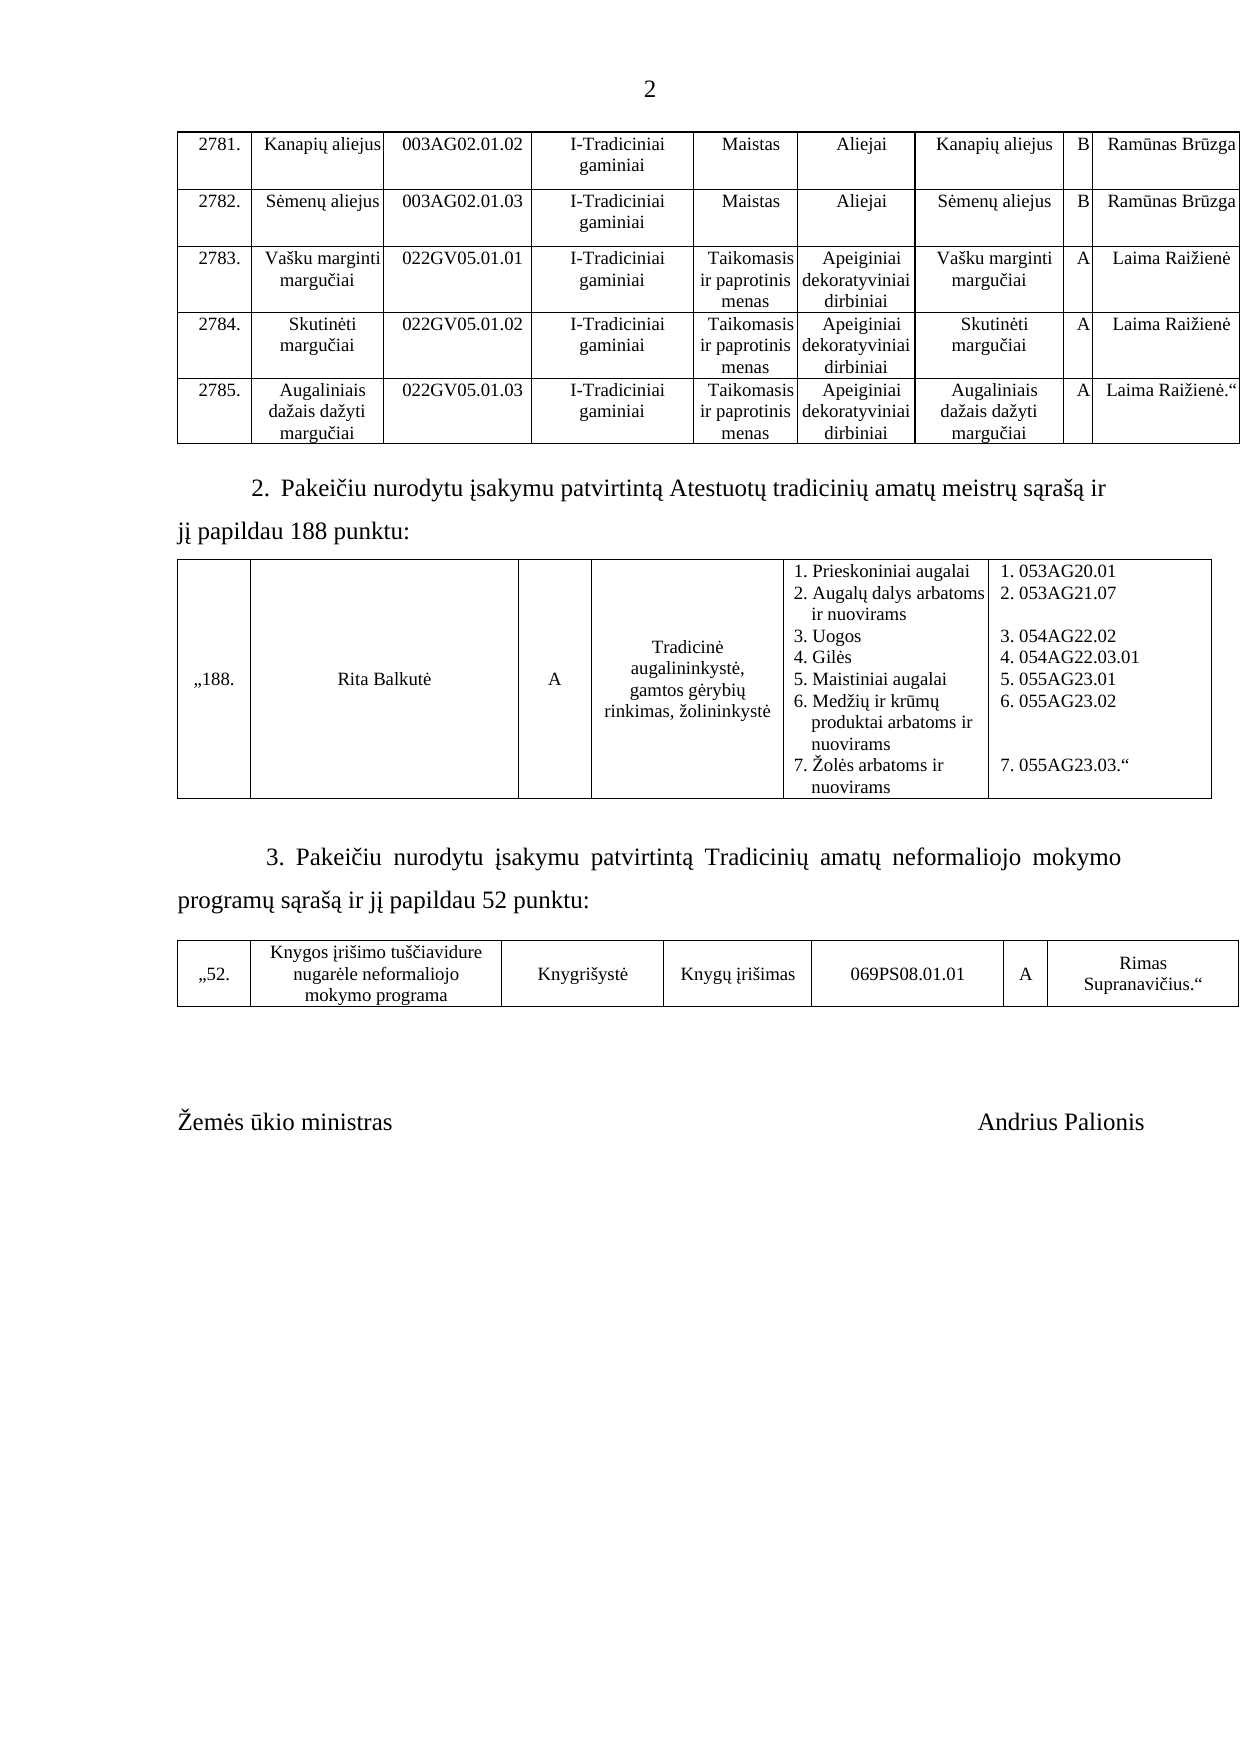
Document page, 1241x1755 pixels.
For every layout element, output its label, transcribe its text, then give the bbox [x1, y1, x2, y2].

table_cell B [1064, 190, 1092, 246]
text 3. Pakeičiu nurodytu įsakymu patvirtintą Tradicinių amatų neformaliojo mokymo programų sąrašą ir jį papildau 52 punktu: [177, 842, 1122, 913]
table_cell I-Tradiciniai gaminiai [532, 313, 693, 377]
table_cell Laima Raižienė [1093, 247, 1239, 312]
table_cell Vašku marginti margučiai [916, 247, 1063, 312]
table_cell Taikomasis ir paprotinis menas [694, 379, 797, 443]
table_cell Ramūnas Brūzga [1093, 190, 1239, 246]
table_cell Kanapių aliejus [252, 133, 383, 189]
table_header A [1004, 941, 1047, 1006]
table_cell Apeiginiai dekoratyviniai dirbiniai [798, 313, 914, 377]
table_header Rita Balkutė [251, 560, 518, 797]
table_cell Apeiginiai dekoratyviniai dirbiniai [798, 379, 914, 443]
table_header Tradicinė augalininkystė, gamtos gėrybių rinkimas, žolininkystė [592, 560, 783, 797]
table_cell I-Tradiciniai gaminiai [532, 247, 693, 312]
table_cell Maistas [694, 190, 797, 246]
table_cell 022GV05.01.02 [384, 313, 531, 377]
table_cell A [1064, 247, 1092, 312]
table_header „52. [178, 941, 250, 1006]
table_cell I-Tradiciniai gaminiai [532, 133, 693, 189]
table_header Knygos įrišimo tuščiavidure nugarėle neformaliojo mokymo programa [251, 941, 501, 1006]
table_header 1. Prieskoniniai augalai 2. Augalų dalys arbatoms ir nuovirams 3. Uogos 4. Gilės 5. Maistiniai augalai 6. Medžių ir krūmų produktai arbatoms ir nuovirams 7. Žolės arbatoms ir nuovirams [784, 560, 988, 797]
table_cell Taikomasis ir paprotinis menas [694, 247, 797, 312]
table_header A [519, 560, 591, 797]
table_cell 003AG02.01.02 [384, 133, 531, 189]
table_cell I-Tradiciniai gaminiai [532, 379, 693, 443]
table_cell 022GV05.01.01 [384, 247, 531, 312]
table_cell Augaliniais dažais dažyti margučiai [916, 379, 1063, 443]
table_cell Aliejai [798, 190, 914, 246]
text Žemės ūkio ministras Andrius Palionis [177, 1107, 1150, 1136]
table_cell Augaliniais dažais dažyti margučiai [252, 379, 383, 443]
text 2. Pakeičiu nurodytu įsakymu patvirtintą Atestuotų tradicinių amatų meistrų sąrašą ir jį papildau 188 punktu: [177, 473, 1122, 545]
table_cell Ramūnas Brūzga [1093, 133, 1239, 189]
table_cell Aliejai [798, 133, 914, 189]
table_header Knygrišystė [502, 941, 663, 1006]
table_cell 2784. [178, 313, 251, 377]
table_header 069PS08.01.01 [812, 941, 1003, 1006]
table_cell 2782. [178, 190, 251, 246]
table_cell Vašku marginti margučiai [252, 247, 383, 312]
table_header Knygų įrišimas [664, 941, 811, 1006]
table_cell Sėmenų aliejus [252, 190, 383, 246]
table_cell Skutinėti margučiai [916, 313, 1063, 377]
table_header „188. [178, 560, 250, 797]
table_cell Maistas [694, 133, 797, 189]
table_cell Kanapių aliejus [916, 133, 1063, 189]
table_cell A [1064, 313, 1092, 377]
table_header Rimas Supranavičius.“ [1048, 941, 1238, 1006]
table_cell 2785. [178, 379, 251, 443]
table_header 1. 053AG20.01 2. 053AG21.07 3. 054AG22.02 4. 054AG22.03.01 5. 055AG23.01 6. 055AG23.02 7. 055AG23.03.“ [989, 560, 1211, 797]
table_cell I-Tradiciniai gaminiai [532, 190, 693, 246]
table_cell Skutinėti margučiai [252, 313, 383, 377]
table_cell 022GV05.01.03 [384, 379, 531, 443]
table_cell B [1064, 133, 1092, 189]
table_cell 2781. [178, 133, 251, 189]
table_cell Apeiginiai dekoratyviniai dirbiniai [798, 247, 914, 312]
table_cell A [1064, 379, 1092, 443]
table_cell 2783. [178, 247, 251, 312]
table_cell Taikomasis ir paprotinis menas [694, 313, 797, 377]
table_cell Laima Raižienė.“ [1093, 379, 1239, 443]
table_cell Laima Raižienė [1093, 313, 1239, 377]
table_cell Sėmenų aliejus [916, 190, 1063, 246]
table_cell 003AG02.01.03 [384, 190, 531, 246]
